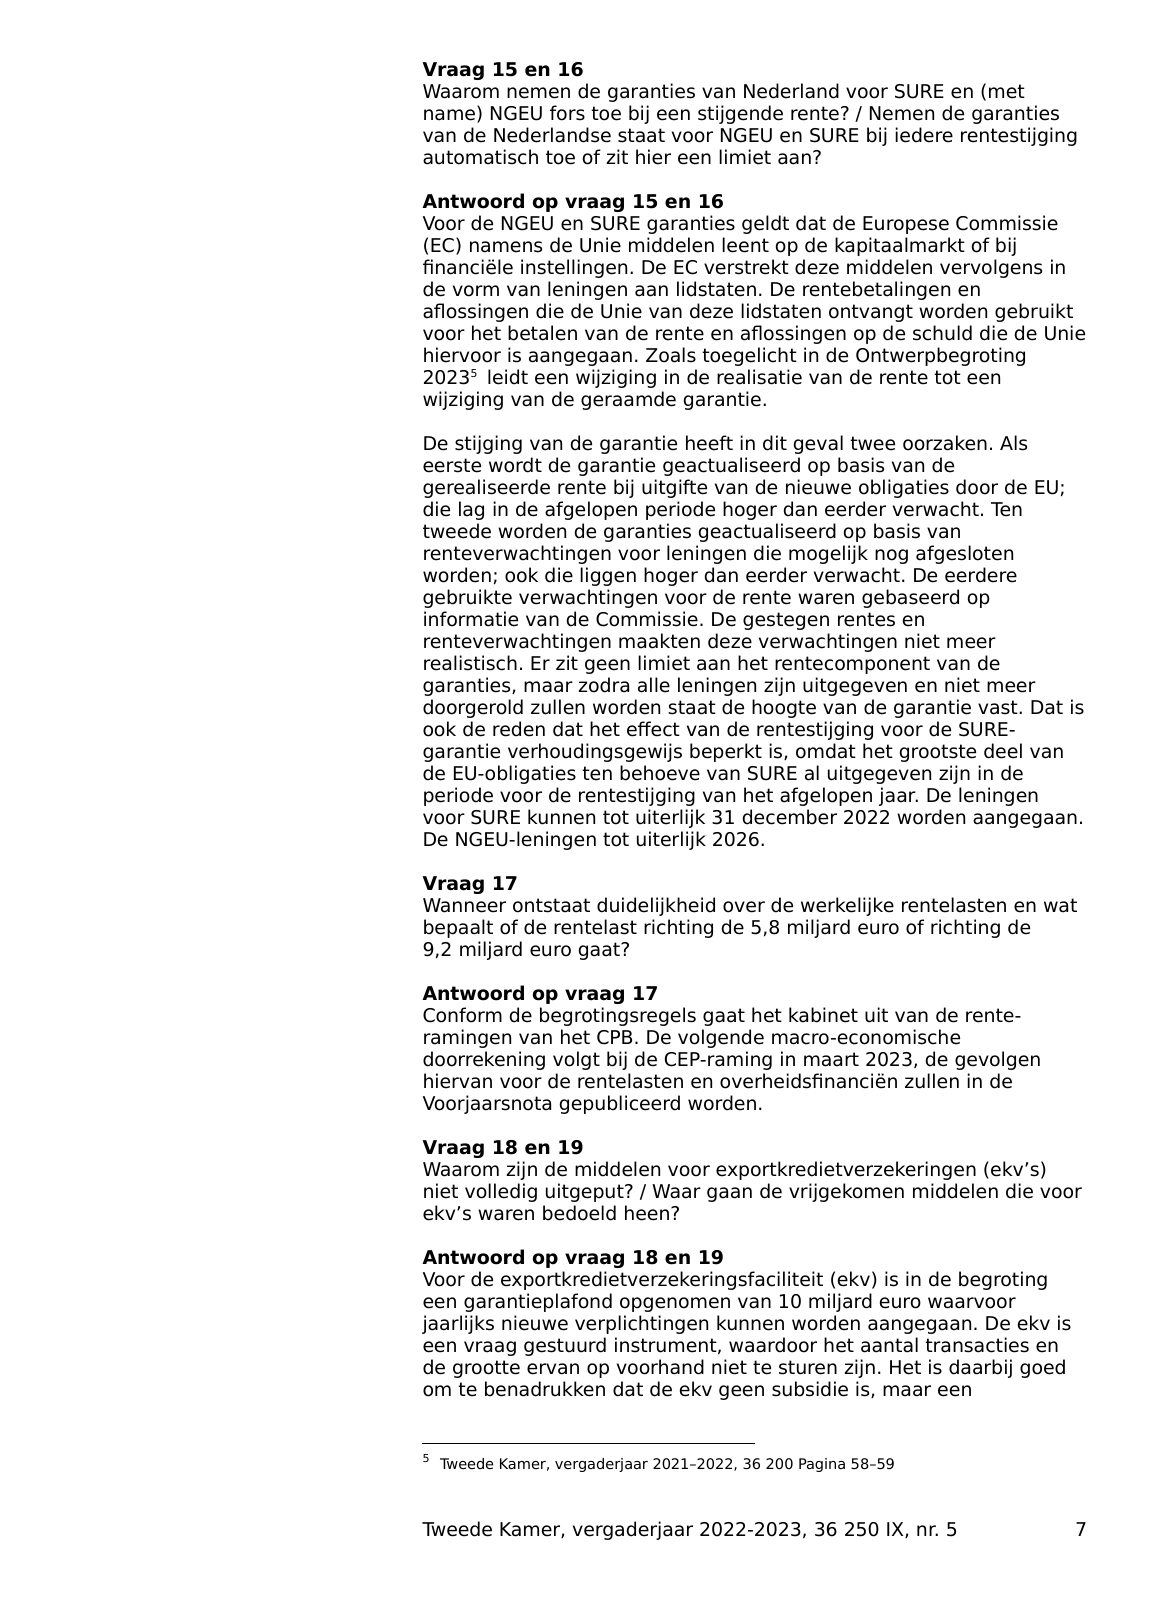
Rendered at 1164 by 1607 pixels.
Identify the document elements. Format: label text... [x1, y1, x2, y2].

text Conform de begrotingsregels gaat het kabinet uit van de rente-ramingen van het CPB. De volgende macro-economische doorrekening volgt bij de CEP-raming in maart 2023, de gevolgen hiervan voor de rentelasten en overheidsfinanciën zullen in de Voorjaarsnota gepubliceerd worden. [422, 1005, 1087, 1115]
text Voor de NGEU en SURE garanties geldt dat de Europese Commissie (EC) namens de Unie middelen leent op de kapitaalmarkt of bij financiële instellingen. De EC verstrekt deze middelen vervolgens in de vorm van leningen aan lidstaten. De rentebetalingen en aflossingen die de Unie van deze lidstaten ontvangt worden gebruikt voor het betalen van de rente en aflossingen op de schuld die de Unie hiervoor is aangegaan. Zoals toegelicht in de Ontwerpbegroting 2023 leidt een wijziging in de realisatie van de rente tot een wijziging van de geraamde garantie. [422, 213, 1087, 411]
text De stijging van de garantie heeft in dit geval twee oorzaken. Als eerste wordt de garantie geactualiseerd op basis van de gerealiseerde rente bij uitgifte van de nieuwe obligaties door de EU; die lag in de afgelopen periode hoger dan eerder verwacht. Ten tweede worden de garanties geactualiseerd op basis van renteverwachtingen voor leningen die mogelijk nog afgesloten worden; ook die liggen hoger dan eerder verwacht. De eerdere gebruikte verwachtingen voor de rente waren gebaseerd op informatie van de Commissie. De gestegen rentes en renteverwachtingen maakten deze verwachtingen niet meer realistisch. Er zit geen limiet aan het rentecomponent van de garanties, maar zodra alle leningen zijn uitgegeven en niet meer doorgerold zullen worden staat de hoogte van de garantie vast. Dat is ook de reden dat het effect van de rentestijging voor de SURE-garantie verhoudingsgewijs beperkt is, omdat het grootste deel van de EU-obligaties ten behoeve van SURE al uitgegeven zijn in de periode voor de rentestijging van het afgelopen jaar. De leningen voor SURE kunnen tot uiterlijk 31 december 2022 worden aangegaan. De NGEU-leningen tot uiterlijk 2026. [422, 433, 1087, 851]
text Vraag 18 en 19 [422, 1137, 1087, 1159]
text Waarom zijn de middelen voor exportkredietverzekeringen (ekv’s) niet volledig uitgeput? / Waar gaan de vrijgekomen middelen die voor ekv’s waren bedoeld heen? [422, 1159, 1087, 1225]
text Antwoord op vraag 15 en 16 [422, 191, 1087, 213]
text Voor de exportkredietverzekeringsfaciliteit (ekv) is in de begroting een garantieplafond opgenomen van 10 miljard euro waarvoor jaarlijks nieuwe verplichtingen kunnen worden aangegaan. De ekv is een vraag gestuurd instrument, waardoor het aantal transacties en de grootte ervan op voorhand niet te sturen zijn. Het is daarbij goed om te benadrukken dat de ekv geen subsidie is, maar een [422, 1269, 1087, 1401]
text Antwoord op vraag 17 [422, 983, 1087, 1005]
text Vraag 17 [422, 873, 1087, 895]
text Waarom nemen de garanties van Nederland voor SURE en (met name) NGEU fors toe bij een stijgende rente? / Nemen de garanties van de Nederlandse staat voor NGEU en SURE bij iedere rentestijging automatisch toe of zit hier een limiet aan? [422, 81, 1087, 169]
text Wanneer ontstaat duidelijkheid over de werkelijke rentelasten en wat bepaalt of de rentelast richting de 5,8 miljard euro of richting de 9,2 miljard euro gaat? [422, 895, 1087, 961]
text Tweede Kamer, vergaderjaar 2021–2022, 36 200 Pagina 58–59 [422, 1452, 1087, 1474]
text Vraag 15 en 16 [422, 59, 1087, 81]
text Antwoord op vraag 18 en 19 [422, 1247, 1087, 1269]
